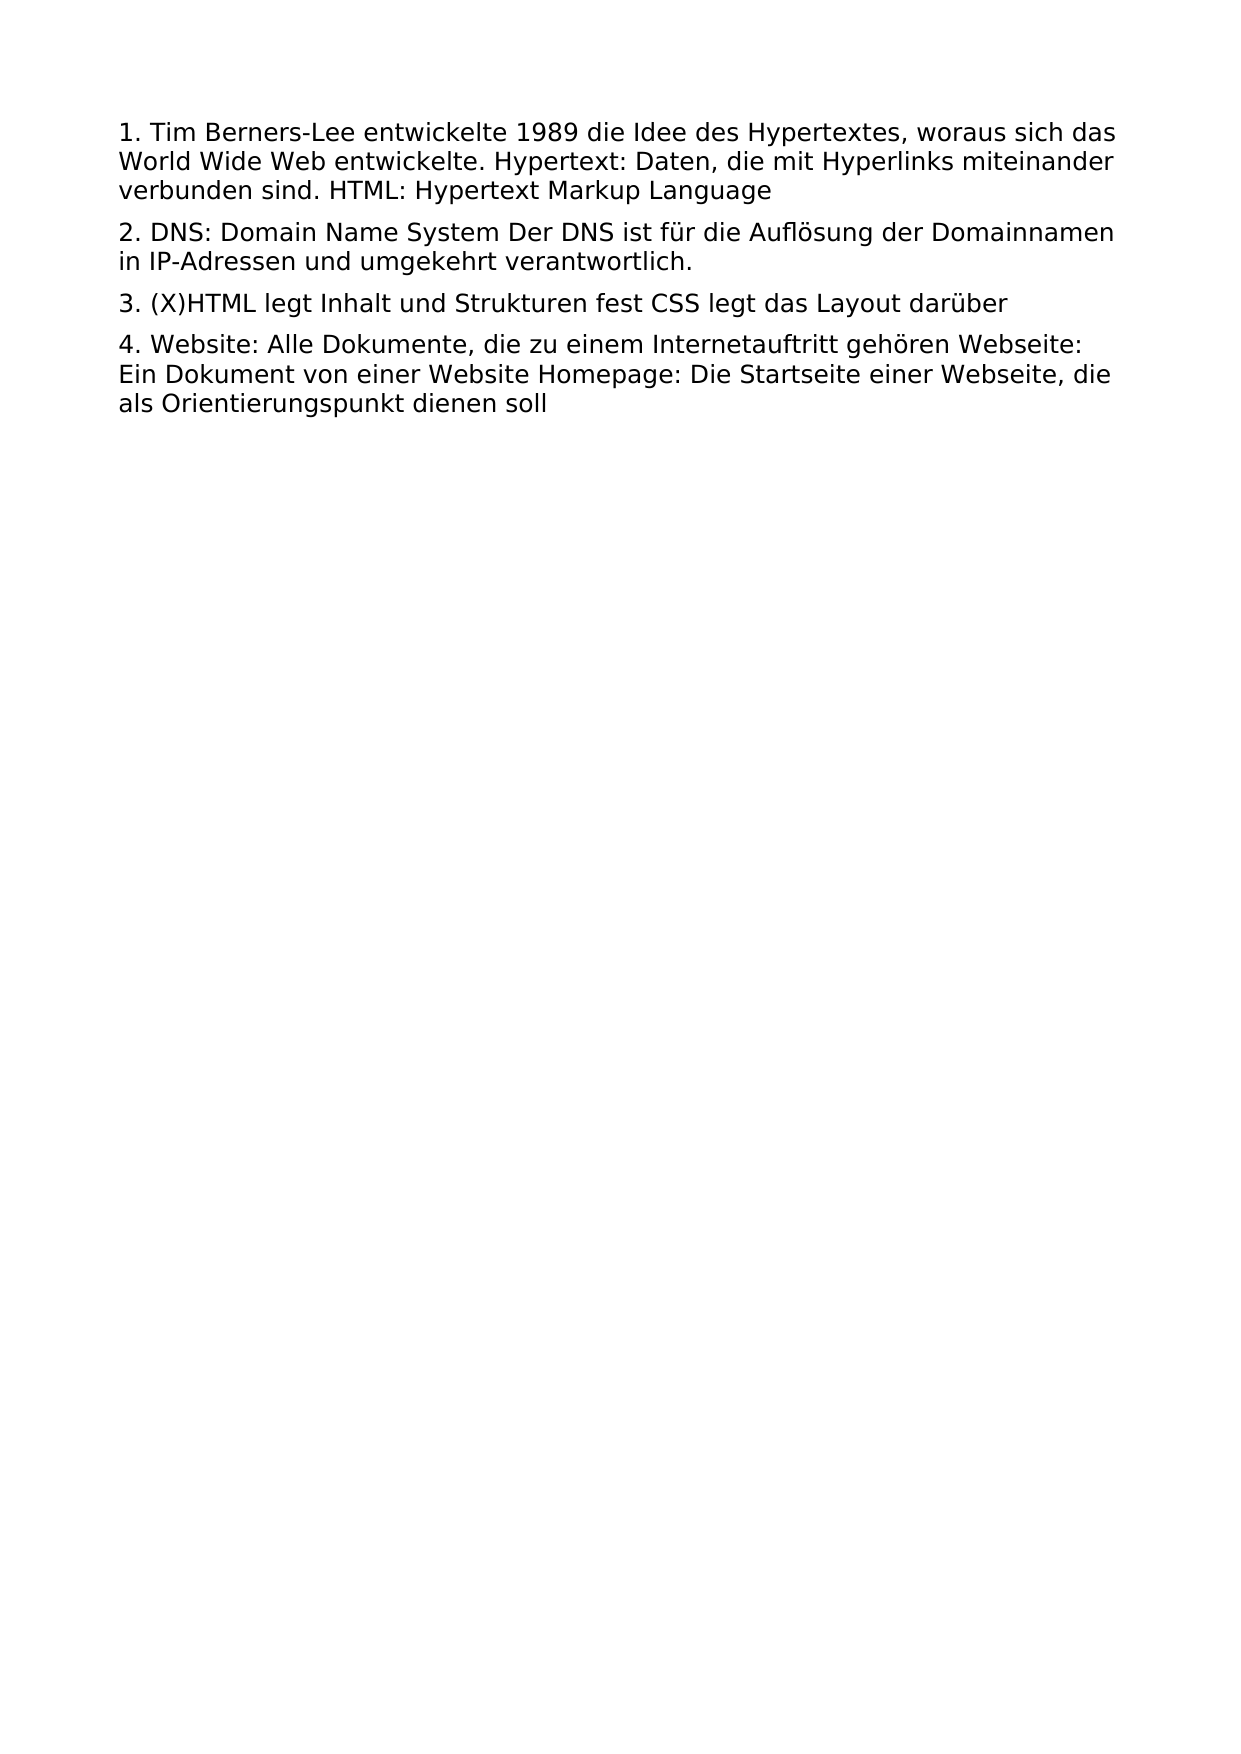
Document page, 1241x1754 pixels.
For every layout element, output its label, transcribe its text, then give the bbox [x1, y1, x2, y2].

text 4. Website: Alle Dokumente, die zu einem Internetauftritt gehören Webseite: Ein Dokument von einer Website Homepage: Die Startseite einer Webseite, die als Orientierungspunkt dienen soll [118, 331, 1122, 418]
text 3. (X)HTML legt Inhalt und Strukturen fest CSS legt das Layout darüber [118, 289, 1122, 318]
text 1. Tim Berners-Lee entwickelte 1989 die Idee des Hypertextes, woraus sich das World Wide Web entwickelte. Hypertext: Daten, die mit Hyperlinks miteinander verbunden sind. HTML: Hypertext Markup Language [118, 118, 1122, 206]
text 2. DNS: Domain Name System Der DNS ist für die Auflösung der Domainnamen in IP-Adressen und umgekehrt verantwortlich. [118, 218, 1122, 276]
